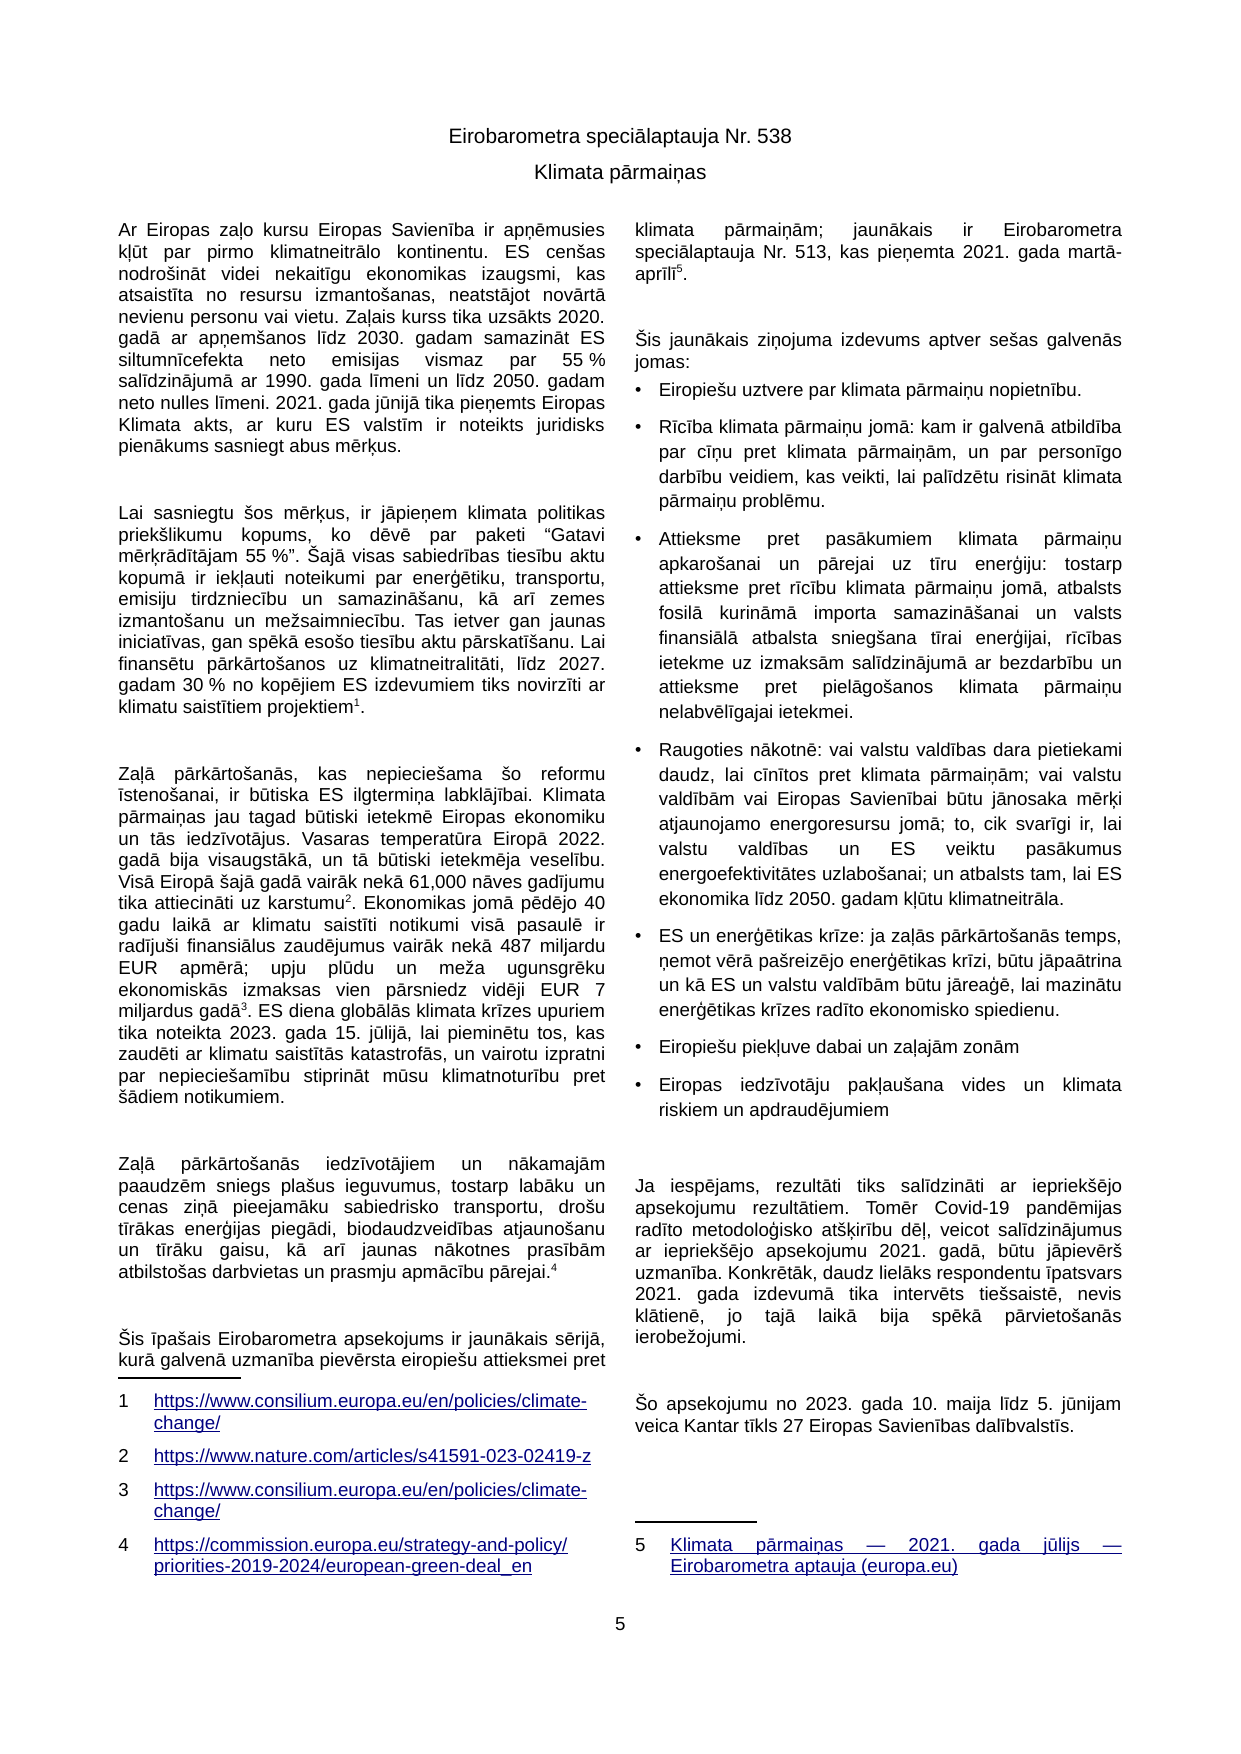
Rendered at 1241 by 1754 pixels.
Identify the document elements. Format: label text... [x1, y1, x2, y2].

text Šo apsekojumu no 2023. gada 10. maija līdz 5. jūnijam veica Kantar tīkls 27 Eiropas Savienības dalībvalstīs. [635, 1393, 1122, 1436]
text Šis jaunākais ziņojuma izdevums aptver sešas galvenās jomas: [635, 329, 1122, 372]
text Zaļā pārkārtošanās, kas nepieciešama šo reformu īstenošanai, ir būtiska ES ilgtermiņa labklājībai. Klimata pārmaiņas jau tagad būtiski ietekmē Eiropas ekonomiku un tās iedzīvotājus. Vasaras temperatūra Eiropā 2022. gadā bija visaugstākā, un tā būtiski ietekmēja veselību. Visā Eiropā šajā gadā vairāk nekā 61,000 nāves gadījumu tika attiecināti uz karstumu. Ekonomikas jomā pēdējo 40 gadu laikā ar klimatu saistīti notikumi visā pasaulē ir radījuši finansiālus zaudējumus vairāk nekā 487 miljardu EUR apmērā; upju plūdu un meža ugunsgrēku ekonomiskās izmaksas vien pārsniedz vidēji EUR 7 miljardus gadā. ES diena globālās klimata krīzes upuriem tika noteikta 2023. gada 15. jūlijā, lai pieminētu tos, kas zaudēti ar klimatu saistītās katastrofās, un vairotu izpratni par nepieciešamību stiprināt mūsu klimatnoturību pret šādiem notikumiem. [118, 763, 605, 1108]
text Lai sasniegtu šos mērķus, ir jāpieņem klimata politikas priekšlikumu kopums, ko dēvē par paketi “Gatavi mērķrādītājam 55 %”. Šajā visas sabiedrības tiesību aktu kopumā ir iekļauti noteikumi par enerģētiku, transportu, emisiju tirdzniecību un samazināšanu, kā arī zemes izmantošanu un mežsaimniecību. Tas ietver gan jaunas iniciatīvas, gan spēkā esošo tiesību aktu pārskatīšanu. Lai finansētu pārkārtošanos uz klimatneitralitāti, līdz 2027. gadam 30 % no kopējiem ES izdevumiem tiks novirzīti ar klimatu saistītiem projektiem. [118, 502, 605, 717]
text Klimata pārmaiņas — 2021. gada jūlijs — Eirobarometra aptauja (europa.eu) [635, 1534, 1122, 1577]
text Zaļā pārkārtošanās iedzīvotājiem un nākamajām paaudzēm sniegs plašus ieguvumus, tostarp labāku un cenas ziņā pieejamāku sabiedrisko transportu, drošu tīrākas enerģijas piegādi, biodaudzveidības atjaunošanu un tīrāku gaisu, kā arī jaunas nākotnes prasībām atbilstošas darbvietas un prasmju apmācību pārejai. [118, 1153, 605, 1282]
text https://commission.europa.eu/strategy-and-policy/priorities-2019-2024/european-green-deal_en [118, 1534, 605, 1577]
list Attieksme pret pasākumiem klimata pārmaiņu apkarošanai un pārejai uz tīru enerģiju: tostarp attieksme pret rīcību klimata pārmaiņu jomā, atbalsts fosilā kurināmā importa samazināšanai un valsts finansiālā atbalsta sniegšana tīrai enerģijai, rīcības ietekme uz izmaksām salīdzinājumā ar bezdarbību un attieksme pret pielāgošanos klimata pārmaiņu nelabvēlīgajai ietekmei. [635, 527, 1122, 723]
list Eiropiešu piekļuve dabai un zaļajām zonām [635, 1036, 1122, 1058]
text Ar Eiropas zaļo kursu Eiropas Savienība ir apņēmusies kļūt par pirmo klimatneitrālo kontinentu. ES cenšas nodrošināt videi nekaitīgu ekonomikas izaugsmi, kas atsaistīta no resursu izmantošanas, neatstājot novārtā nevienu personu vai vietu. Zaļais kurss tika uzsākts 2020. gadā ar apņemšanos līdz 2030. gadam samazināt ES siltumnīcefekta neto emisijas vismaz par 55 % salīdzinājumā ar 1990. gada līmeni un līdz 2050. gadam neto nulles līmeni. 2021. gada jūnijā tika pieņemts Eiropas Klimata akts, ar kuru ES valstīm ir noteikts juridisks pienākums sasniegt abus mērķus. [118, 219, 605, 456]
text Šis īpašais Eirobarometra apsekojums ir jaunākais sērijā, kurā galvenā uzmanība pievērsta eiropiešu attieksmei pret [118, 1328, 605, 1371]
list Raugoties nākotnē: vai valstu valdības dara pietiekami daudz, lai cīnītos pret klimata pārmaiņām; vai valstu valdībām vai Eiropas Savienībai būtu jānosaka mērķi atjaunojamo energoresursu jomā; to, cik svarīgi ir, lai valstu valdības un ES veiktu pasākumus energoefektivitātes uzlabošanai; un atbalsts tam, lai ES ekonomika līdz 2050. gadam kļūtu klimatneitrāla. [635, 738, 1122, 909]
text klimata pārmaiņām; jaunākais ir Eirobarometra speciālaptauja Nr. 513, kas pieņemta 2021. gada martā-aprīlī. [635, 219, 1122, 284]
list ES un enerģētikas krīze: ja zaļās pārkārtošanās temps, ņemot vērā pašreizējo enerģētikas krīzi, būtu jāpaātrina un kā ES un valstu valdībām būtu jāreaģē, lai mazinātu enerģētikas krīzes radīto ekonomisko spiedienu. [635, 924, 1122, 1021]
text https://www.nature.com/articles/s41591-023-02419-z [118, 1445, 605, 1467]
text https://www.consilium.europa.eu/en/policies/climate-change/ [118, 1479, 605, 1522]
list Rīcība klimata pārmaiņu jomā: kam ir galvenā atbildība par cīņu pret klimata pārmaiņām, un par personīgo darbību veidiem, kas veikti, lai palīdzētu risināt klimata pārmaiņu problēmu. [635, 416, 1122, 512]
list Eiropiešu uztvere par klimata pārmaiņu nopietnību. [635, 378, 1122, 400]
list Eiropas iedzīvotāju pakļaušana vides un klimata riskiem un apdraudējumiem [635, 1074, 1122, 1120]
text Ja iespējams, rezultāti tiks salīdzināti ar iepriekšējo apsekojumu rezultātiem. Tomēr Covid-19 pandēmijas radīto metodoloģisko atšķirību dēļ, veicot salīdzinājumus ar iepriekšējo apsekojumu 2021. gadā, būtu jāpievērš uzmanība. Konkrētāk, daudz lielāks respondentu īpatsvars 2021. gada izdevumā tika intervēts tiešsaistē, nevis klātienē, jo tajā laikā bija spēkā pārvietošanās ierobežojumi. [635, 1175, 1122, 1348]
text https://www.consilium.europa.eu/en/policies/climate-change/ [118, 1390, 605, 1433]
